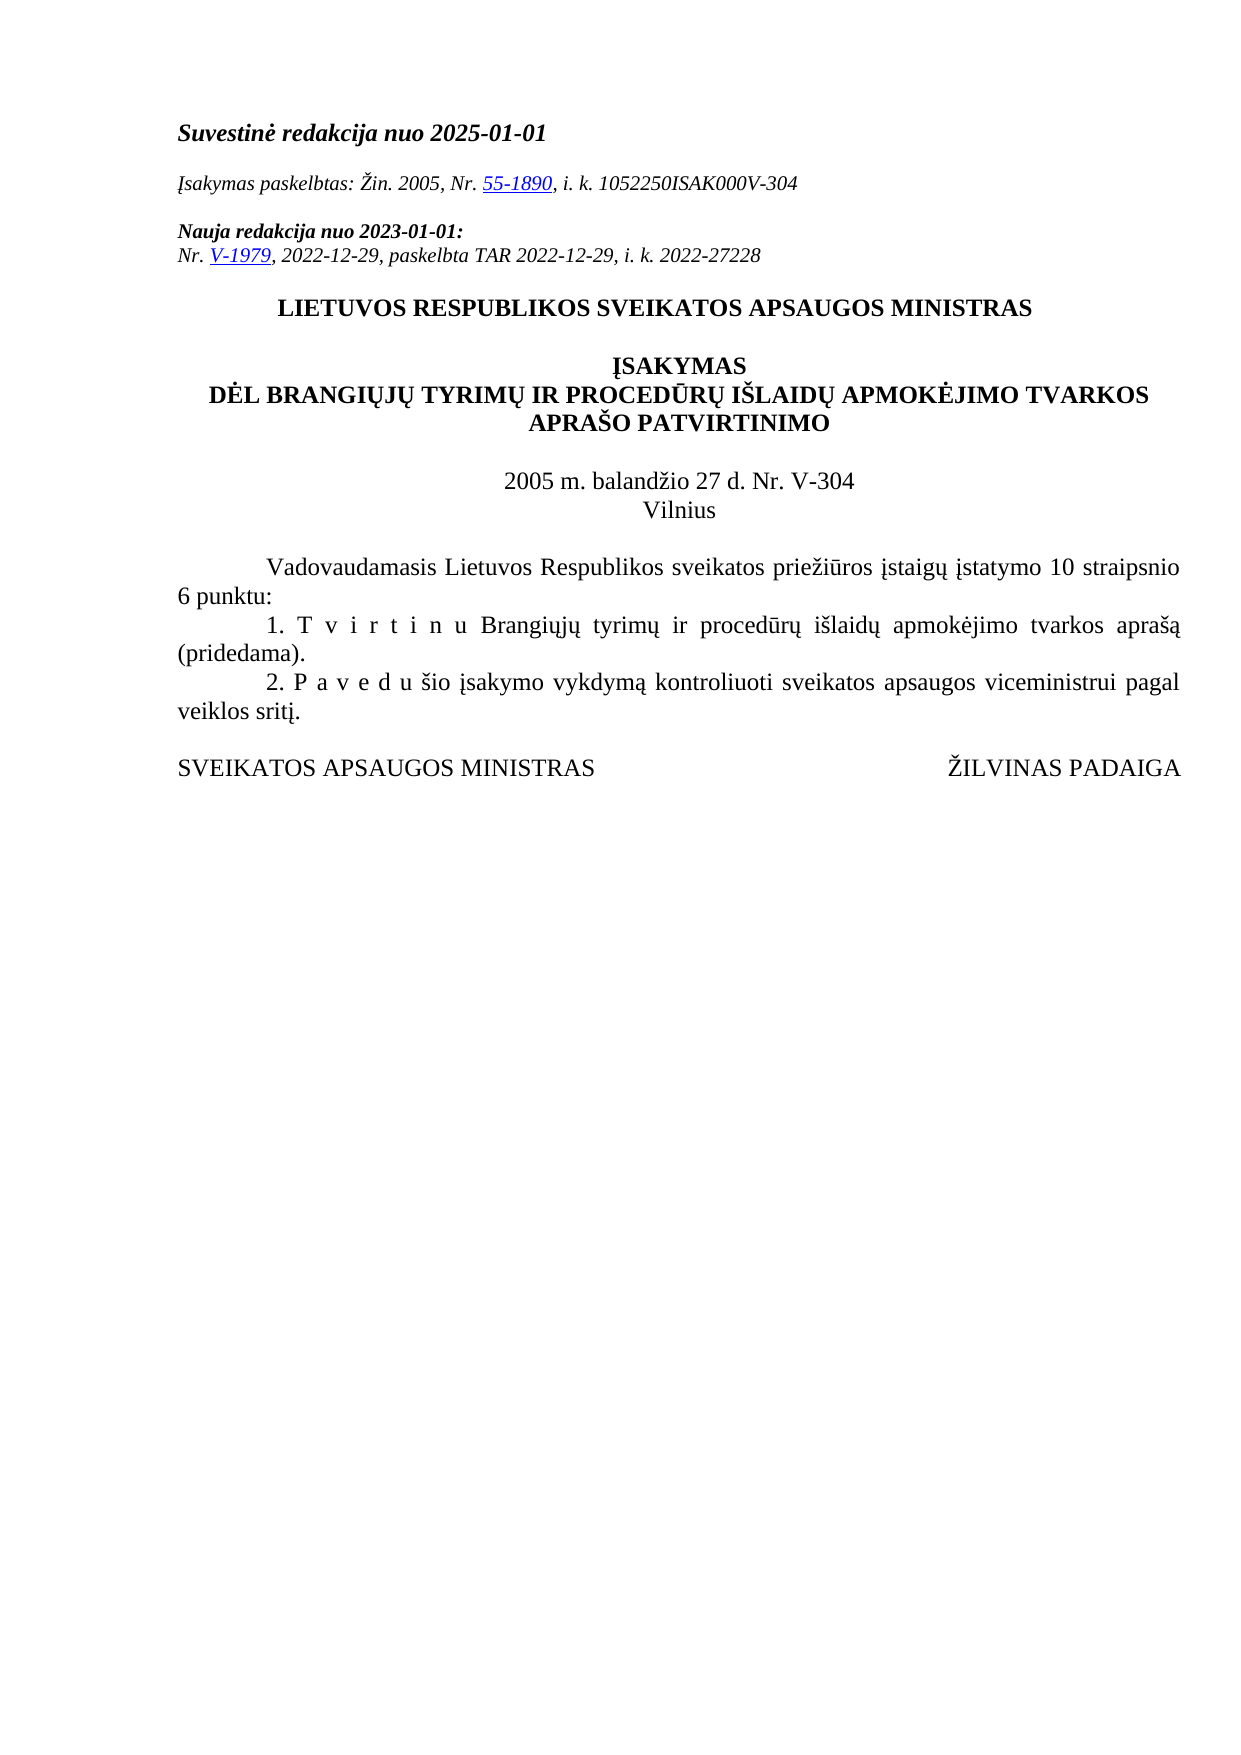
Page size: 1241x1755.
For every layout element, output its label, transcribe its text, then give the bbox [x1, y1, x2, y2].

text SVEIKATOS APSAUGOS MINISTRAS ŽILVINAS PADAIGA [177, 753, 1181, 782]
text Įsakymas paskelbtas: Žin. 2005, Nr. 55-1890, i. k. 1052250ISAK000V-304 [177, 171, 1181, 195]
text LIETUVOS RESPUBLIKOS SVEIKATOS APSAUGOS MINISTRAS [177, 293, 1133, 322]
text 2. P a v e d u šio įsakymo vykdymą kontroliuoti sveikatos apsaugos viceministrui pagal veiklos sritį. [177, 667, 1181, 725]
text 1. T v i r t i n u Brangiųjų tyrimų ir procedūrų išlaidų apmokėjimo tvarkos aprašą (pridedama). [177, 610, 1181, 667]
text 2005 m. balandžio 27 d. Nr. V-304 Vilnius [177, 466, 1181, 523]
text ĮSAKYMAS [177, 351, 1181, 380]
text DĖL Brangiųjų tyrimų ir procedūrų išlaidų apmokėjIMO tvarkos aprašo patvirtinimo [177, 380, 1181, 437]
text Vadovaudamasis Lietuvos Respublikos sveikatos priežiūros įstaigų įstatymo 10 straipsnio 6 punktu: [177, 552, 1181, 610]
text Suvestinė redakcija nuo 2025-01-01 [177, 118, 1181, 147]
text Nauja redakcija nuo 2023-01-01: [177, 219, 1181, 243]
text Nr. V-1979, 2022-12-29, paskelbta TAR 2022-12-29, i. k. 2022-27228 [177, 243, 1181, 267]
